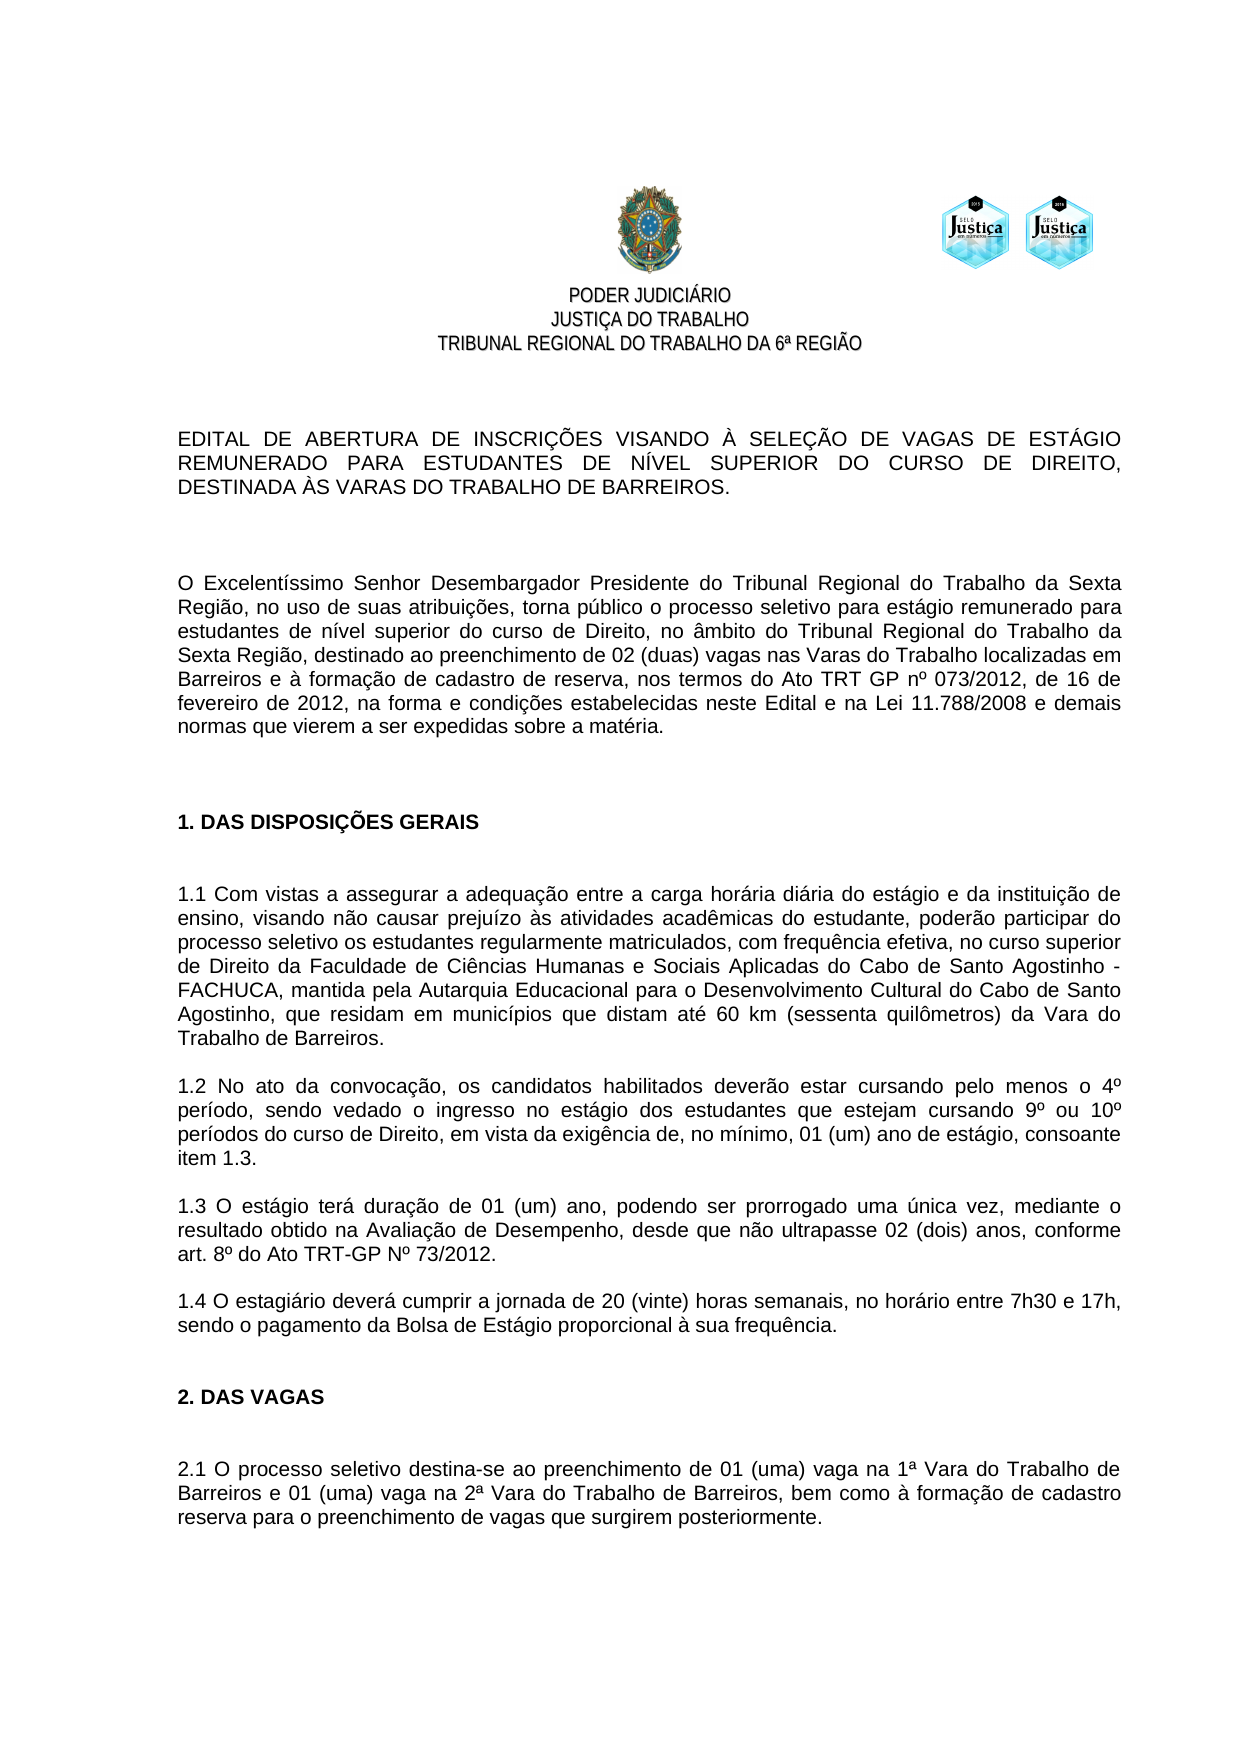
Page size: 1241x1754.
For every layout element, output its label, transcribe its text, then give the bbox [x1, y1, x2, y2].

text 2. DAS VAGAS [177, 1385, 1122, 1409]
text TRIBUNAL REGIONAL DO TRABALHO DA 6ª REGIÃO [177, 331, 1122, 355]
text 1.3 O estágio terá duração de 01 (um) ano, podendo ser prorrogado uma única vez, mediante o resultado obtido na Avaliação de Desempenho, desde que não ultrapasse 02 (dois) anos, conforme art. 8º do Ato TRT-GP Nº 73/2012. [177, 1193, 1122, 1265]
title PODER JUDICIÁRIO [177, 283, 1122, 307]
text O Excelentíssimo Senhor Desembargador Presidente do Tribunal Regional do Trabalho da Sexta Região, no uso de suas atribuições, torna público o processo seletivo para estágio remunerado para estudantes de nível superior do curso de Direito, no âmbito do Tribunal Regional do Trabalho da Sexta Região, destinado ao preenchimento de 02 (duas) vagas nas Varas do Trabalho localizadas em Barreiros e à formação de cadastro de reserva, nos termos do Ato TRT GP nº 073/2012, de 16 de fevereiro de 2012, na forma e condições estabelecidas neste Edital e na Lei 11.788/2008 e demais normas que vierem a ser expedidas sobre a matéria. [177, 571, 1122, 738]
picture [617, 186, 682, 274]
text 1.1 Com vistas a assegurar a adequação entre a carga horária diária do estágio e da instituição de ensino, visando não causar prejuízo às atividades acadêmicas do estudante, poderão participar do processo seletivo os estudantes regularmente matriculados, com frequência efetiva, no curso superior de Direito da Faculdade de Ciências Humanas e Sociais Aplicadas do Cabo de Santo Agostinho - FACHUCA, mantida pela Autarquia Educacional para o Desenvolvimento Cultural do Cabo de Santo Agostinho, que residam em municípios que distam até 60 km (sessenta quilômetros) da Vara do Trabalho de Barreiros. [177, 882, 1122, 1050]
text 1.2 No ato da convocação, os candidatos habilitados deverão estar cursando pelo menos o 4º período, sendo vedado o ingresso no estágio dos estudantes que estejam cursando 9º ou 10º períodos do curso de Direito, em vista da exigência de, no mínimo, 01 (um) ano de estágio, consoante item 1.3. [177, 1074, 1122, 1169]
picture [941, 195, 1094, 270]
text EDITAL DE ABERTURA DE INSCRIÇÕES VISANDO À SELEÇÃO DE VAGAS DE ESTÁGIO REMUNERADO PARA ESTUDANTES DE NÍVEL SUPERIOR DO CURSO DE DIREITO, DESTINADA ÀS VARAS DO TRABALHO DE BARREIROS. [177, 427, 1122, 499]
text JUSTIÇA DO TRABALHO [177, 307, 1122, 331]
text 2.1 O processo seletivo destina-se ao preenchimento de 01 (uma) vaga na 1ª Vara do Trabalho de Barreiros e 01 (uma) vaga na 2ª Vara do Trabalho de Barreiros, bem como à formação de cadastro reserva para o preenchimento de vagas que surgirem posteriormente. [177, 1457, 1122, 1529]
text 1.4 O estagiário deverá cumprir a jornada de 20 (vinte) horas semanais, no horário entre 7h30 e 17h, sendo o pagamento da Bolsa de Estágio proporcional à sua frequência. [177, 1289, 1122, 1337]
text 1. DAS DISPOSIÇÕES GERAIS [177, 810, 1122, 834]
